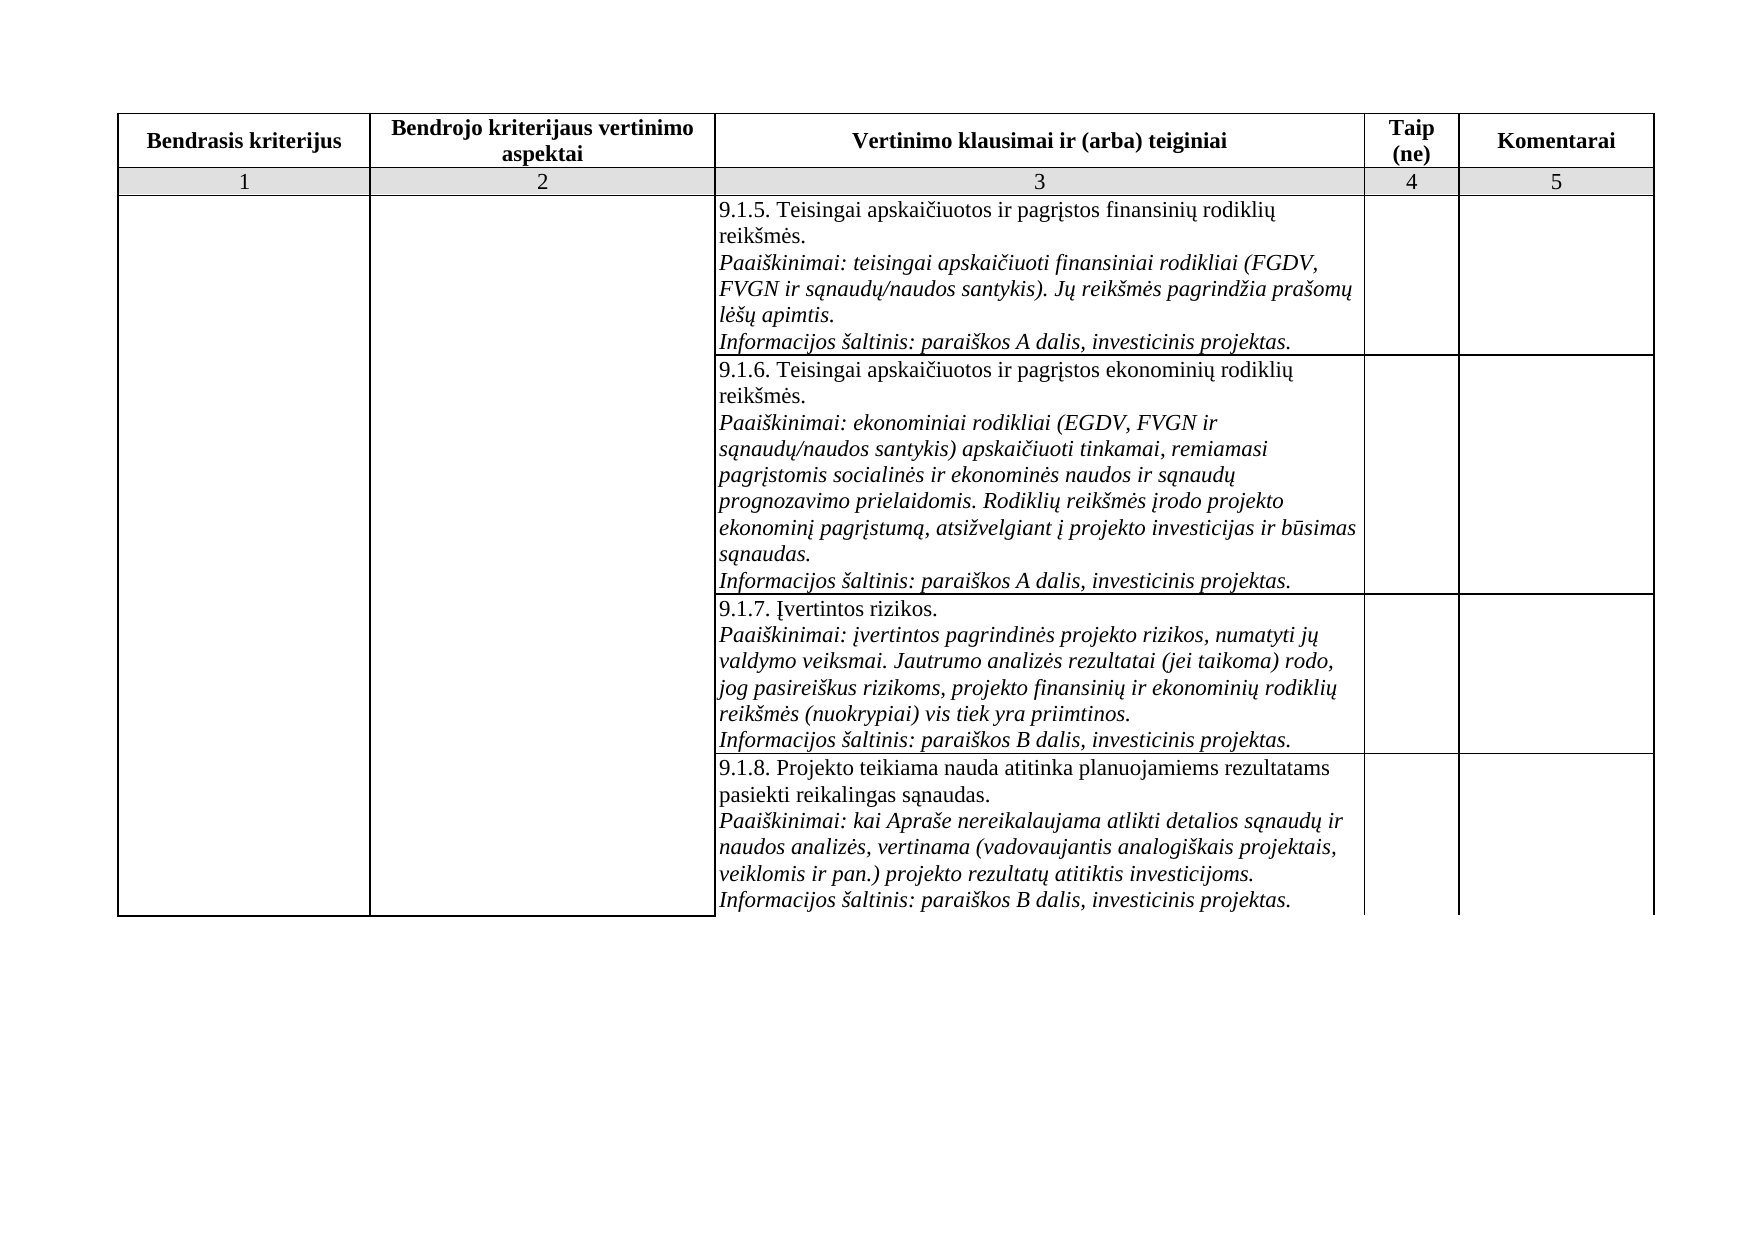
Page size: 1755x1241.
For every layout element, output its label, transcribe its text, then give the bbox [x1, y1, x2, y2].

table_cell 9.1.6. Teisingai apskaičiuotos ir pagrįstos ekonominių rodiklių reikšmės. Paaiškinimai: ekonominiai rodikliai (EGDV, FVGN ir sąnaudų/naudos santykis) apskaičiuoti tinkamai, remiamasi pagrįstomis socialinės ir ekonominės naudos ir sąnaudų prognozavimo prielaidomis. Rodiklių reikšmės įrodo projekto ekonominį pagrįstumą, atsižvelgiant į projekto investicijas ir būsimas sąnaudas. Informacijos šaltinis: paraiškos A dalis, investicinis projektas. [716, 356, 1364, 593]
table_cell 2 [371, 168, 714, 194]
table_header Bendrojo kriterijaus vertinimo aspektai [371, 114, 714, 167]
table_cell 4 [1365, 168, 1458, 194]
table_cell 3 [716, 168, 1364, 194]
table_cell 9.1.7. Įvertintos rizikos. Paaiškinimai: įvertintos pagrindinės projekto rizikos, numatyti jų valdymo veiksmai. Jautrumo analizės rezultatai (jei taikoma) rodo, jog pasireiškus rizikoms, projekto finansinių ir ekonominių rodiklių reikšmės (nuokrypiai) vis tiek yra priimtinos. Informacijos šaltinis: paraiškos B dalis, investicinis projektas. [716, 595, 1364, 753]
table_cell 9.1.5. Teisingai apskaičiuotos ir pagrįstos finansinių rodiklių reikšmės. Paaiškinimai: teisingai apskaičiuoti finansiniai rodikliai (FGDV, FVGN ir sąnaudų/naudos santykis). Jų reikšmės pagrindžia prašomų lėšų apimtis. Informacijos šaltinis: paraiškos A dalis, investicinis projektas. [716, 196, 1364, 354]
table_cell [1460, 196, 1653, 354]
table_cell [1460, 595, 1653, 753]
table_cell 1 [119, 168, 369, 194]
table_cell [1365, 754, 1458, 915]
table_cell [1365, 356, 1458, 593]
table_cell [1460, 754, 1653, 915]
table_cell 5 [1460, 168, 1653, 194]
table_header Bendrasis kriterijus [119, 114, 369, 167]
table_cell [1460, 356, 1653, 593]
table_header Vertinimo klausimai ir (arba) teiginiai [716, 114, 1364, 167]
table_cell [1365, 196, 1458, 354]
table_cell 9.1.8. Projekto teikiama nauda atitinka planuojamiems rezultatams pasiekti reikalingas sąnaudas. Paaiškinimai: kai Apraše nereikalaujama atlikti detalios sąnaudų ir naudos analizės, vertinama (vadovaujantis analogiškais projektais, veiklomis ir pan.) projekto rezultatų atitiktis investicijoms. Informacijos šaltinis: paraiškos B dalis, investicinis projektas. [716, 754, 1364, 915]
table_cell [119, 196, 369, 915]
table_cell [371, 196, 714, 915]
table_header Komentarai [1460, 114, 1653, 167]
table_header Taip (ne) [1365, 114, 1458, 167]
table_cell [1365, 595, 1458, 753]
